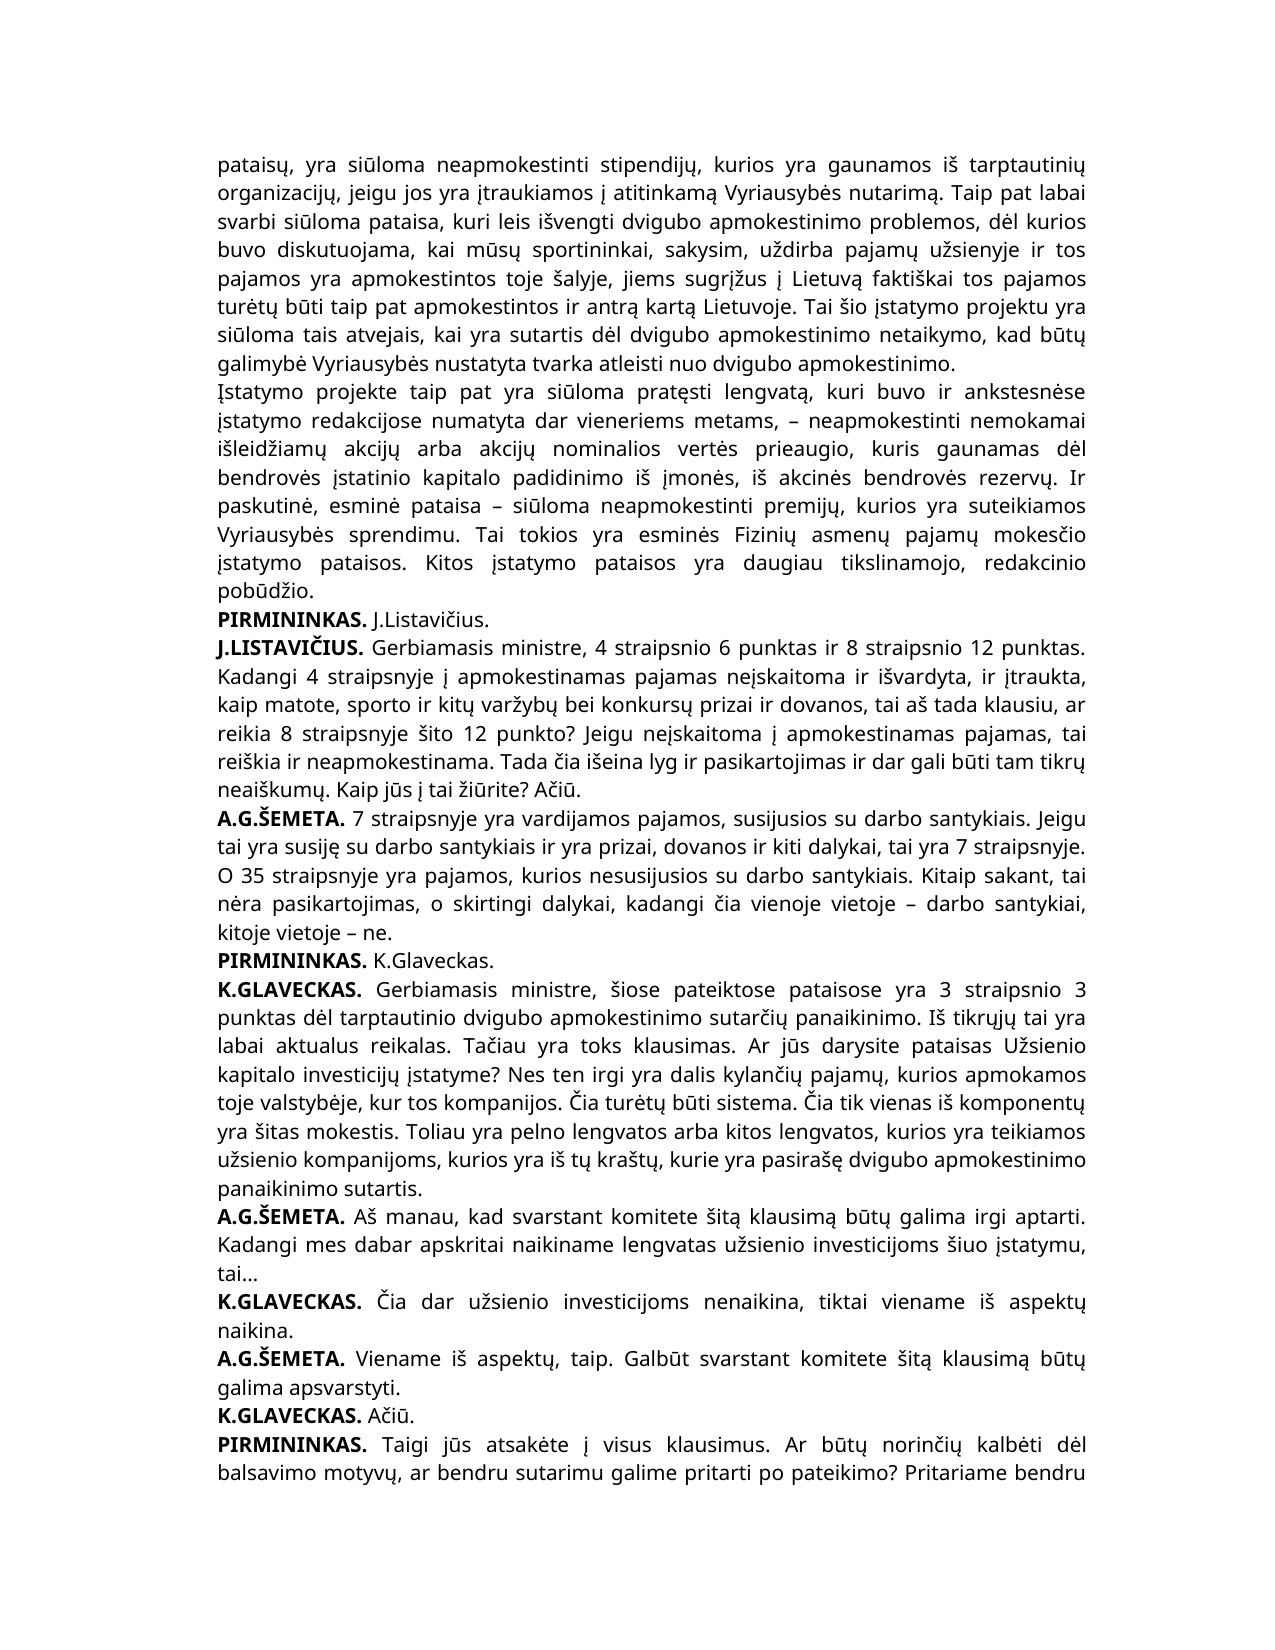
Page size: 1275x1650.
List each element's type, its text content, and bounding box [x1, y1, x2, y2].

text PIRMININKAS. Taigi jūs atsakėte į visus klausimus. Ar būtų norinčių kalbėti dėl balsavimo motyvų, ar bendru sutarimu galime pritarti po pateikimo? Pritariame bendru [217, 1430, 1087, 1487]
text pataisų, yra siūloma neapmokestinti stipendijų, kurios yra gaunamos iš tarptautinių organizacijų, jeigu jos yra įtraukiamos į atitinkamą Vyriausybės nutarimą. Taip pat labai svarbi siūloma pataisa, kuri leis išvengti dvigubo apmokestinimo problemos, dėl kurios buvo diskutuojama, kai mūsų sportininkai, sakysim, uždirba pajamų užsienyje ir tos pajamos yra apmokestintos toje šalyje, jiems sugrįžus į Lietuvą faktiškai tos pajamos turėtų būti taip pat apmokestintos ir antrą kartą Lietuvoje. Tai šio įstatymo projektu yra siūloma tais atvejais, kai yra sutartis dėl dvigubo apmokestinimo netaikymo, kad būtų galimybė Vyriausybės nustatyta tvarka atleisti nuo dvigubo apmokestinimo. [217, 150, 1087, 377]
text Įstatymo projekte taip pat yra siūloma pratęsti lengvatą, kuri buvo ir ankstesnėse įstatymo redakcijose numatyta dar vieneriems metams, – neapmokestinti nemokamai išleidžiamų akcijų arba akcijų nominalios vertės prieaugio, kuris gaunamas dėl bendrovės įstatinio kapitalo padidinimo iš įmonės, iš akcinės bendrovės rezervų. Ir paskutinė, esminė pataisa – siūloma neapmokestinti premijų, kurios yra suteikiamos Vyriausybės sprendimu. Tai tokios yra esminės Fizinių asmenų pajamų mokesčio įstatymo pataisos. Kitos įstatymo pataisos yra daugiau tikslinamojo, redakcinio pobūdžio. [217, 377, 1087, 605]
text K.GLAVECKAS. Ačiū. [217, 1401, 1087, 1430]
text A.G.ŠEMETA. 7 straipsnyje yra vardijamos pajamos, susijusios su darbo santykiais. Jeigu tai yra susiję su darbo santykiais ir yra prizai, dovanos ir kiti dalykai, tai yra 7 straipsnyje. O 35 straipsnyje yra pajamos, kurios nesusijusios su darbo santykiais. Kitaip sakant, tai nėra pasikartojimas, o skirtingi dalykai, kadangi čia vienoje vietoje – darbo santykiai, kitoje vietoje – ne. [217, 804, 1087, 946]
text J.LISTAVIČIUS. Gerbiamasis ministre, 4 straipsnio 6 punktas ir 8 straipsnio 12 punktas. Kadangi 4 straipsnyje į apmokestinamas pajamas neįskaitoma ir išvardyta, ir įtraukta, kaip matote, sporto ir kitų varžybų bei konkursų prizai ir dovanos, tai aš tada klausiu, ar reikia 8 straipsnyje šito 12 punkto? Jeigu neįskaitoma į apmokestinamas pajamas, tai reiškia ir neapmokestinama. Tada čia išeina lyg ir pasikartojimas ir dar gali būti tam tikrų neaiškumų. Kaip jūs į tai žiūrite? Ačiū. [217, 633, 1087, 804]
text K.GLAVECKAS. Gerbiamasis ministre, šiose pateiktose pataisose yra 3 straipsnio 3 punktas dėl tarptautinio dvigubo apmokestinimo sutarčių panaikinimo. Iš tikrųjų tai yra labai aktualus reikalas. Tačiau yra toks klausimas. Ar jūs darysite pataisas Užsienio kapitalo investicijų įstatyme? Nes ten irgi yra dalis kylančių pajamų, kurios apmokamos toje valstybėje, kur tos kompanijos. Čia turėtų būti sistema. Čia tik vienas iš komponentų yra šitas mokestis. Toliau yra pelno lengvatos arba kitos lengvatos, kurios yra teikiamos užsienio kompanijoms, kurios yra iš tų kraštų, kurie yra pasirašę dvigubo apmokestinimo panaikinimo sutartis. [217, 975, 1087, 1202]
text A.G.ŠEMETA. Aš manau, kad svarstant komitete šitą klausimą būtų galima irgi aptarti. Kadangi mes dabar apskritai naikiname lengvatas užsienio investicijoms šiuo įstatymu, tai… [217, 1202, 1087, 1287]
text PIRMININKAS. K.Glaveckas. [217, 946, 1087, 975]
text A.G.ŠEMETA. Viename iš aspektų, taip. Galbūt svarstant komitete šitą klausimą būtų galima apsvarstyti. [217, 1344, 1087, 1401]
text K.GLAVECKAS. Čia dar užsienio investicijoms nenaikina, tiktai viename iš aspektų naikina. [217, 1287, 1087, 1344]
text PIRMININKAS. J.Listavičius. [217, 605, 1087, 633]
